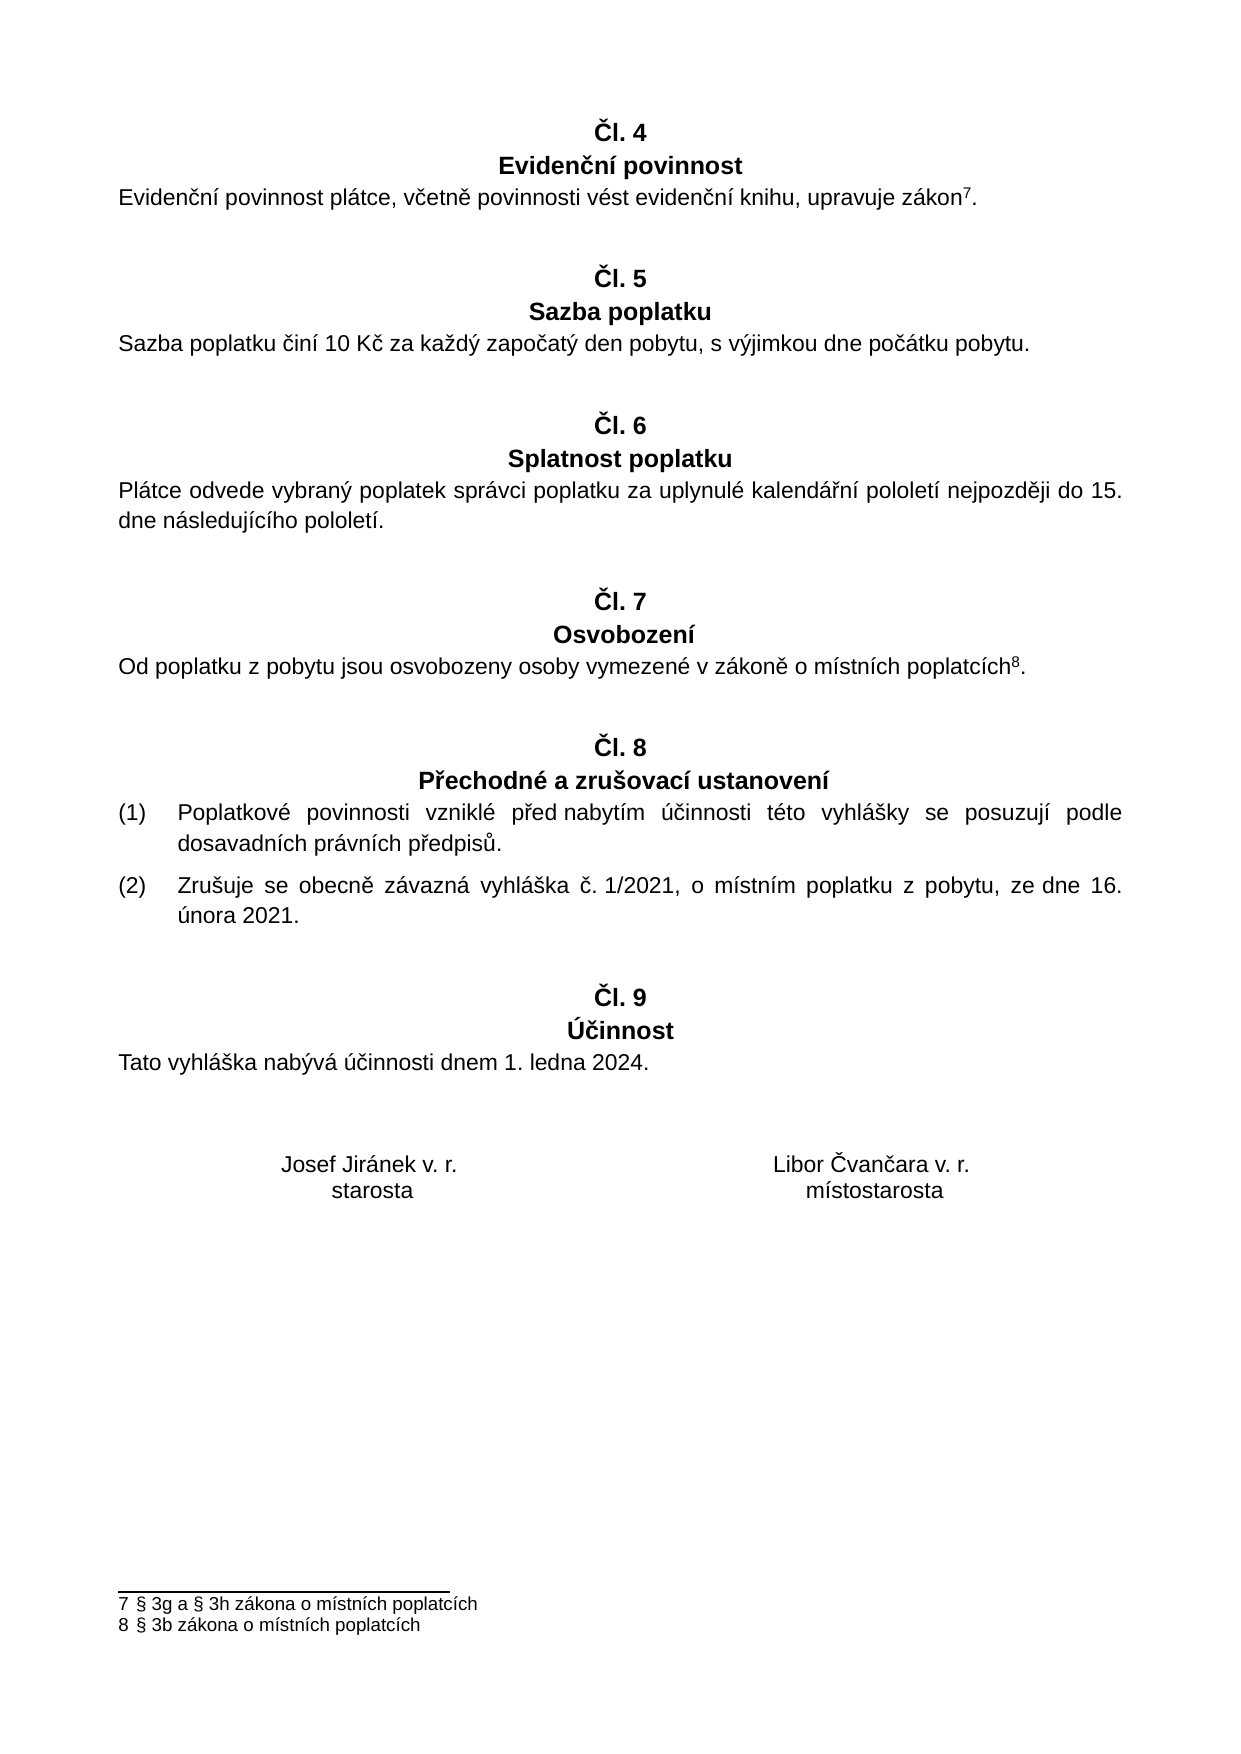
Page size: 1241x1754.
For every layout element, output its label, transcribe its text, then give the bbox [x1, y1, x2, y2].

text Od poplatku z pobytu jsou osvobozeny osoby vymezené v zákoně o místních poplatcích. [118, 653, 1122, 679]
text § 3b zákona o místních poplatcích [118, 1614, 1122, 1635]
list Poplatkové povinnosti vzniklé před nabytím účinnosti této vyhlášky se posuzují podle dosavadních právních předpisů. [118, 799, 1122, 856]
text § 3g a § 3h zákona o místních poplatcích [118, 1592, 1122, 1614]
table_cell [118, 1210, 620, 1328]
subtitle Čl. 9 Účinnost [118, 983, 1122, 1044]
subtitle Čl. 8 Přechodné a zrušovací ustanovení [118, 733, 1122, 795]
text Plátce odvede vybraný poplatek správci poplatku za uplynulé kalendářní pololetí nejpozději do 15. dne následujícího pololetí. [118, 477, 1122, 533]
text Tato vyhláška nabývá účinnosti dnem 1. ledna 2024. [118, 1049, 1122, 1075]
table_header Libor Čvančara v. r. místostarosta [620, 1091, 1122, 1209]
subtitle Čl. 5 Sazba poplatku [118, 264, 1122, 326]
text Evidenční povinnost plátce, včetně povinnosti vést evidenční knihu, upravuje zákon. [118, 184, 1122, 211]
table_cell [620, 1210, 1122, 1328]
list Zrušuje se obecně závazná vyhláška č. 1/2021, o místním poplatku z pobytu, ze dne 16. února 2021. [118, 872, 1122, 929]
table_header Josef Jiránek v. r. starosta [118, 1091, 620, 1209]
subtitle Čl. 7 Osvobození [118, 587, 1122, 649]
subtitle Čl. 6 Splatnost poplatku [118, 411, 1122, 472]
text Sazba poplatku činí 10 Kč za každý započatý den pobytu, s výjimkou dne počátku pobytu. [118, 330, 1122, 357]
subtitle Čl. 4 Evidenční povinnost [118, 118, 1122, 180]
